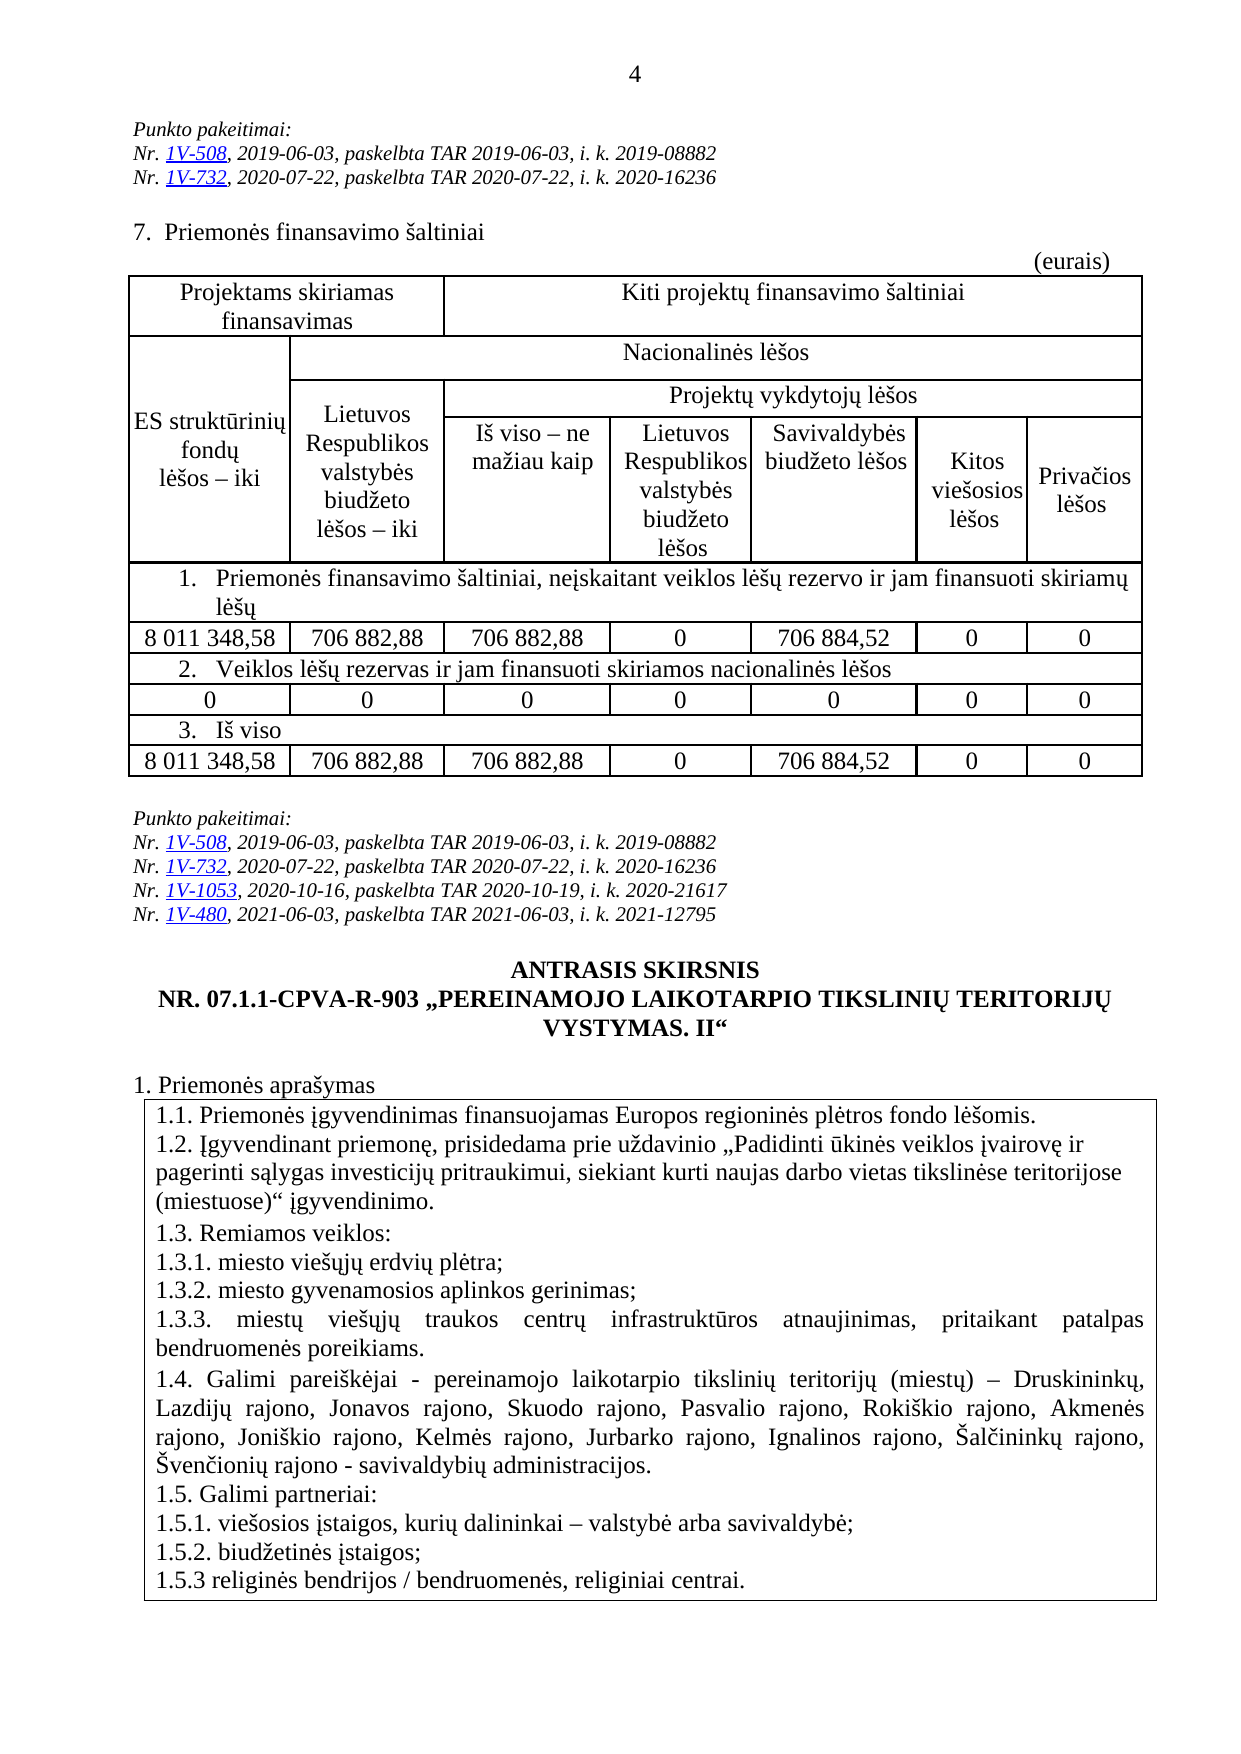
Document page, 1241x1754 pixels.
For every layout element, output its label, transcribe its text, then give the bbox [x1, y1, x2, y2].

table_cell 706 882,88 [445, 746, 609, 775]
table_cell 1.2. Įgyvendinant priemonę, prisidedama prie uždavinio „Padidinti ūkinės veiklos įvairovę ir pagerinti sąlygas investicijų pritraukimui, siekiant kurti naujas darbo vietas tikslinėse teritorijose (miestuose)“ įgyvendinimo. [145, 1129, 1156, 1218]
table_cell 0 [611, 685, 750, 713]
table_cell Iš viso – ne mažiau kaip [445, 418, 609, 561]
table_cell 0 [611, 746, 750, 775]
table_cell 0 [1028, 623, 1141, 652]
text antrasis SKIRSNIS [133, 955, 1137, 984]
table_cell ES struktūrinių fondų lėšos – iki [130, 337, 289, 561]
table_cell 2. Veiklos lėšų rezervas ir jam finansuoti skiriamos nacionalinės lėšos [130, 654, 1141, 683]
table_cell Savivaldybės biudžeto lėšos [752, 418, 915, 561]
text Punkto pakeitimai: [133, 117, 1137, 141]
table_cell 706 882,88 [445, 623, 609, 652]
table_cell 706 882,88 [291, 746, 443, 775]
table_cell 1. Priemonės finansavimo šaltiniai, neįskaitant veiklos lėšų rezervo ir jam finansuoti skiriamų lėšų [130, 564, 1141, 621]
table_cell 0 [918, 623, 1026, 652]
text (eurais) [576, 246, 1137, 275]
text 1. Priemonės aprašymas [133, 1070, 1137, 1099]
table_cell 0 [918, 685, 1026, 713]
table_cell 0 [130, 685, 289, 713]
text Nr. 1V-480, 2021-06-03, paskelbta TAR 2021-06-03, i. k. 2021-12795 [133, 902, 1137, 926]
table_cell 8 011 348,58 [130, 746, 289, 775]
table_cell 0 [445, 685, 609, 713]
table_cell 0 [918, 746, 1026, 775]
text Nr. 1V-508, 2019-06-03, paskelbta TAR 2019-06-03, i. k. 2019-08882 [133, 141, 1137, 165]
table_cell 0 [1028, 685, 1141, 713]
table_header Kiti projektų finansavimo šaltiniai [445, 277, 1141, 334]
table_cell Privačios lėšos [1028, 418, 1141, 561]
table_cell 706 884,52 [752, 746, 915, 775]
table_cell 1.4. Galimi pareiškėjai - pereinamojo laikotarpio tikslinių teritorijų (miestų) – Druskininkų, Lazdijų rajono, Jonavos rajono, Skuodo rajono, Pasvalio rajono, Rokiškio rajono, Akmenės rajono, Joniškio rajono, Kelmės rajono, Jurbarko rajono, Ignalinos rajono, Šalčininkų rajono, Švenčionių rajono - savivaldybių administracijos. 1.5. Galimi partneriai: 1.5.1. viešosios įstaigos, kurių dalininkai – valstybė arba savivaldybė; 1.5.2. biudžetinės įstaigos; 1.5.3 religinės bendrijos / bendruomenės, religiniai centrai. [145, 1364, 1156, 1599]
table_header 1.1. Priemonės įgyvendinimas finansuojamas Europos regioninės plėtros fondo lėšomis. [145, 1100, 1156, 1129]
table_cell 0 [611, 623, 750, 652]
table_cell 0 [1028, 746, 1141, 775]
text Nr. 1V-732, 2020-07-22, paskelbta TAR 2020-07-22, i. k. 2020-16236 [133, 165, 1137, 189]
text Punkto pakeitimai: [133, 806, 1137, 830]
table_cell 706 882,88 [291, 623, 443, 652]
text Nr. 1V-1053, 2020-10-16, paskelbta TAR 2020-10-19, i. k. 2020-21617 [133, 878, 1137, 902]
table_cell 3. Iš viso [130, 716, 1141, 744]
table_cell 8 011 348,58 [130, 623, 289, 652]
table_cell Projektų vykdytojų lėšos [445, 381, 1141, 416]
table_cell Lietuvos Respublikos valstybės biudžeto lėšos [611, 418, 750, 561]
table_cell Nacionalinės lėšos [291, 337, 1141, 378]
table_cell 0 [752, 685, 915, 713]
table_cell 1.3. Remiamos veiklos: 1.3.1. miesto viešųjų erdvių plėtra; 1.3.2. miesto gyvenamosios aplinkos gerinimas; 1.3.3. miestų viešųjų traukos centrų infrastruktūros atnaujinimas, pritaikant patalpas bendruomenės poreikiams. [145, 1218, 1156, 1364]
table_cell 706 884,52 [752, 623, 915, 652]
text Nr. 1V-508, 2019-06-03, paskelbta TAR 2019-06-03, i. k. 2019-08882 [133, 830, 1137, 854]
table_cell Lietuvos Respublikos valstybės biudžeto lėšos – iki [291, 381, 443, 561]
table_cell 0 [291, 685, 443, 713]
text NR. 07.1.1-CPVA-R-903 „PEREINAMOJO LAIKOTARPIO TIKSLINIŲ TERITORIJŲ VYSTYMAS. II“ [133, 984, 1137, 1041]
text Nr. 1V-732, 2020-07-22, paskelbta TAR 2020-07-22, i. k. 2020-16236 [133, 854, 1137, 878]
table_cell Kitos viešosios lėšos [918, 418, 1026, 561]
table_header Projektams skiriamas finansavimas [130, 277, 443, 334]
text 7. Priemonės finansavimo šaltiniai [133, 217, 1137, 246]
